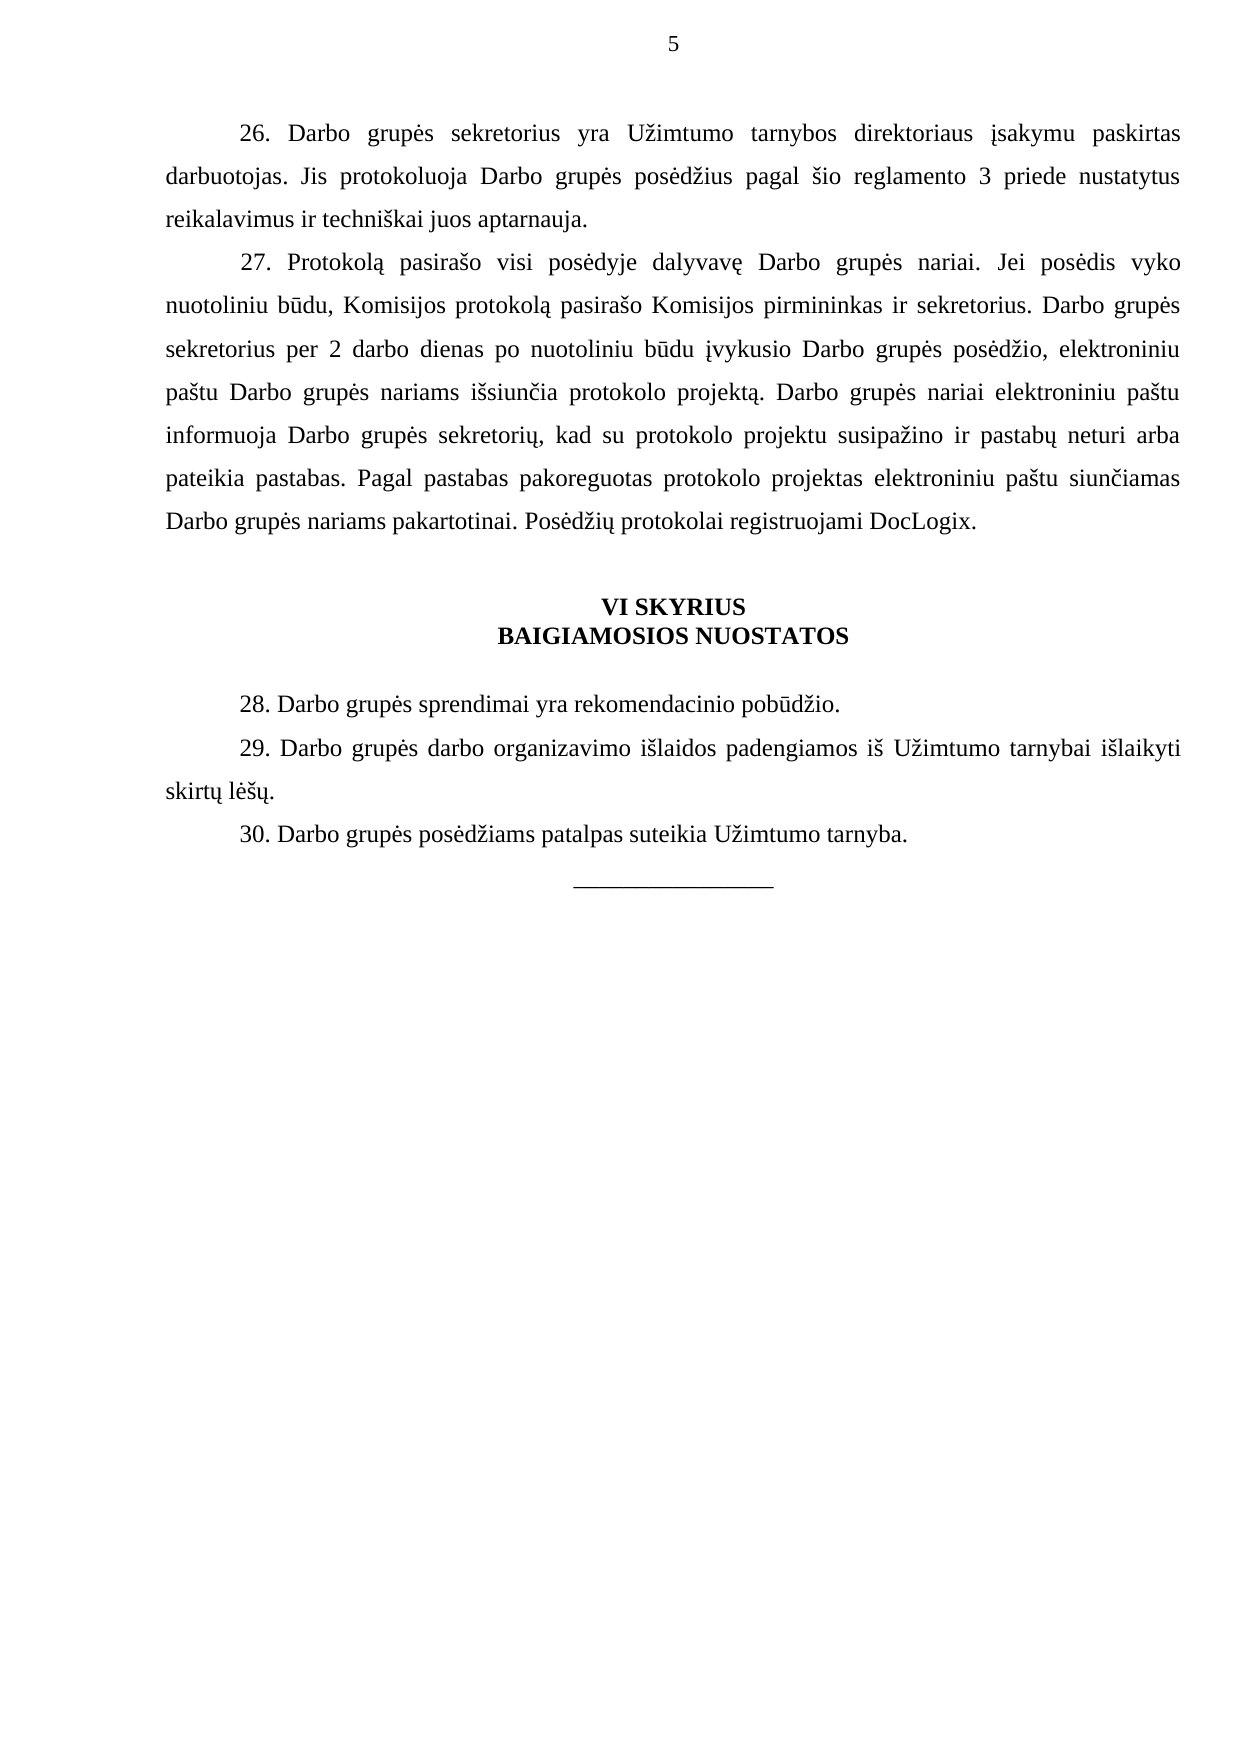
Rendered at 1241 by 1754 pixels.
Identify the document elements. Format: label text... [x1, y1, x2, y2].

text 28. Darbo grupės sprendimai yra rekomendacinio pobūdžio. [165, 689, 1181, 718]
text 26. Darbo grupės sekretorius yra Užimtumo tarnybos direktoriaus įsakymu paskirtas darbuotojas. Jis protokoluoja Darbo grupės posėdžius pagal šio reglamento 3 priede nustatytus reikalavimus ir techniškai juos aptarnauja. [165, 118, 1181, 233]
text VI SKYRIUS [165, 592, 1181, 621]
text 27. Protokolą pasirašo visi posėdyje dalyvavę Darbo grupės nariai. Jei posėdis vyko nuotoliniu būdu, Komisijos protokolą pasirašo Komisijos pirmininkas ir sekretorius. Darbo grupės sekretorius per 2 darbo dienas po nuotoliniu būdu įvykusio Darbo grupės posėdžio, elektroniniu paštu Darbo grupės nariams išsiunčia protokolo projektą. Darbo grupės nariai elektroniniu paštu informuoja Darbo grupės sekretorių, kad su protokolo projektu susipažino ir pastabų neturi arba pateikia pastabas. Pagal pastabas pakoreguotas protokolo projektas elektroniniu paštu siunčiamas Darbo grupės nariams pakartotinai. Posėdžių protokolai registruojami DocLogix. [165, 247, 1181, 535]
text ________________ [165, 862, 1181, 891]
text 29. Darbo grupės darbo organizavimo išlaidos padengiamos iš Užimtumo tarnybai išlaikyti skirtų lėšų. [165, 733, 1181, 804]
text 30. Darbo grupės posėdžiams patalpas suteikia Užimtumo tarnyba. [165, 819, 1181, 848]
text BAIGIAMOSIOS NUOSTATOS [165, 621, 1181, 650]
